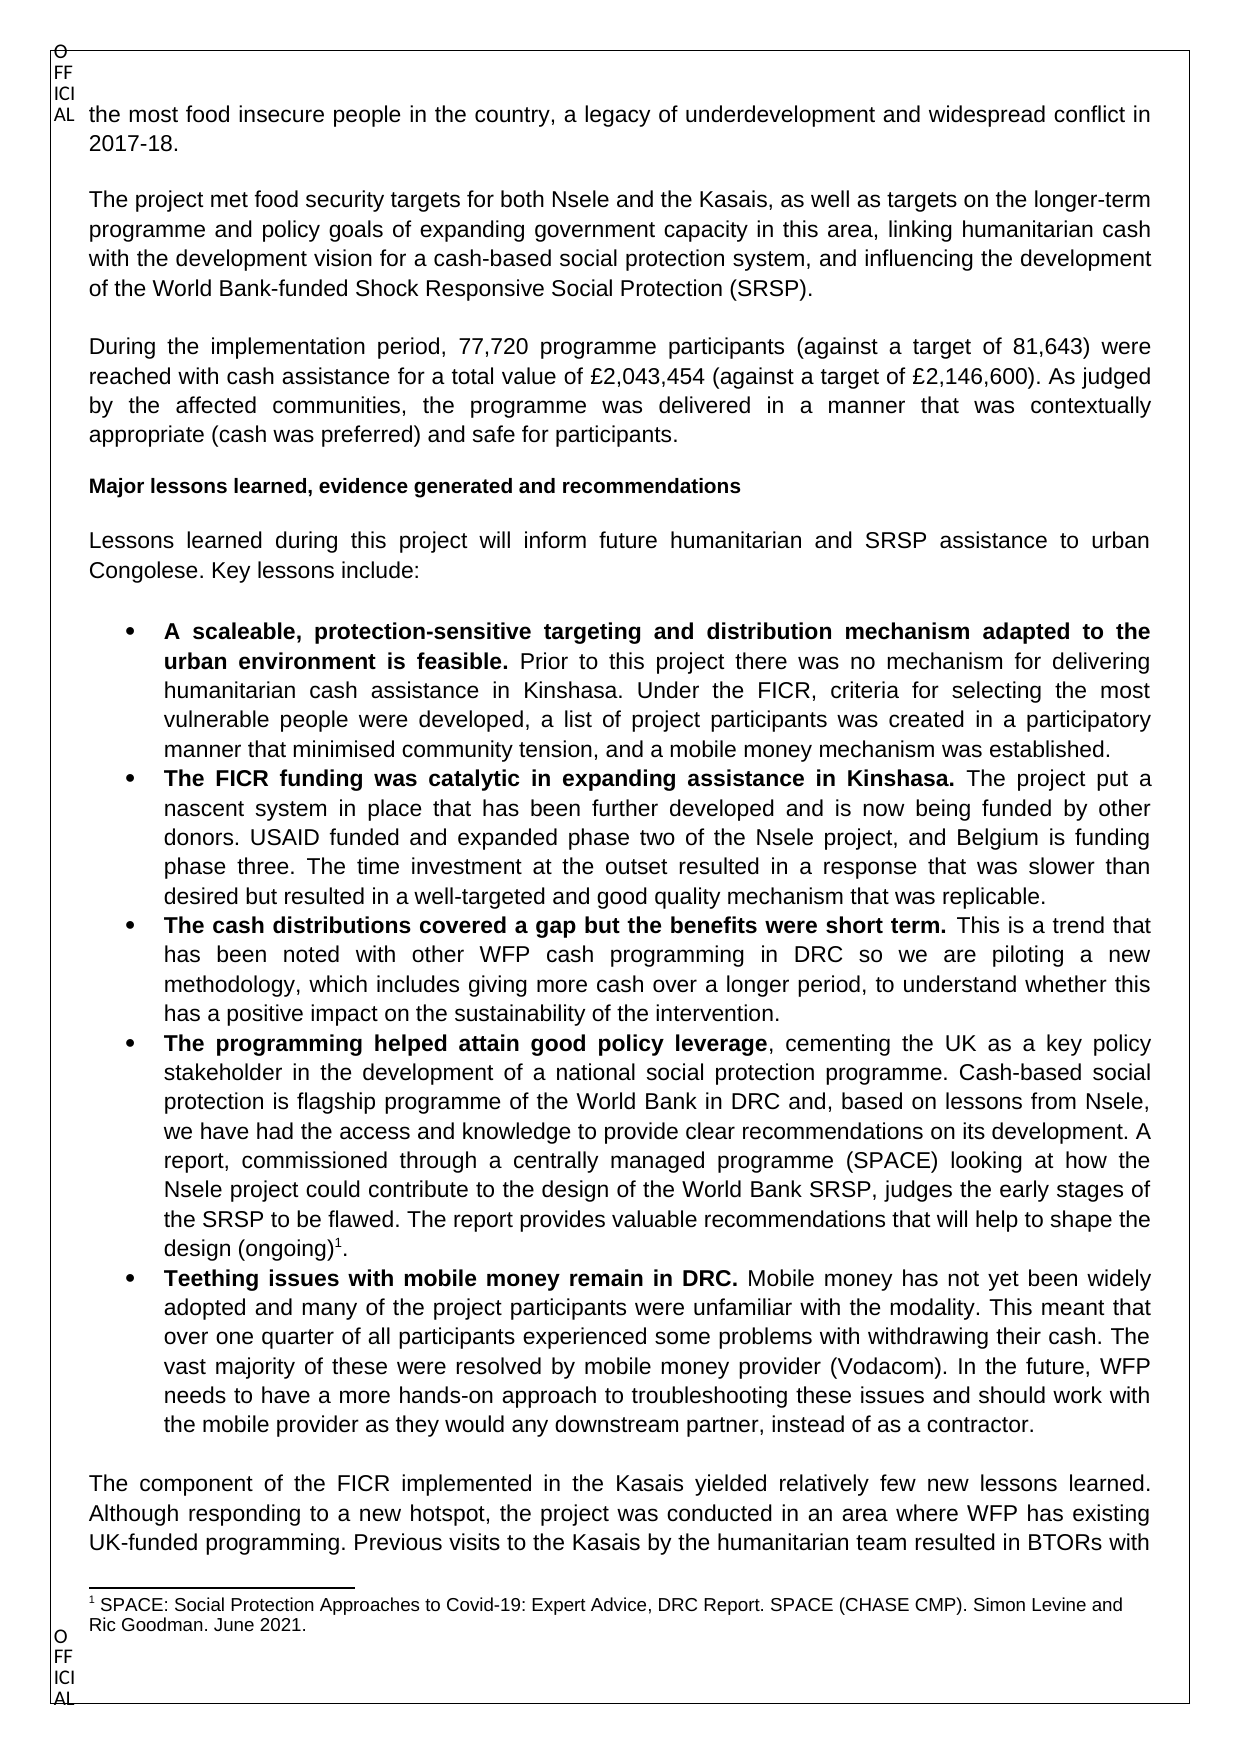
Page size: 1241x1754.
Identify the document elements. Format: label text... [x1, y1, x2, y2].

list The cash distributions covered a gap but the benefits were short term. This is a trend that has been noted with other WFP cash programming in DRC so we are piloting a new methodology, which includes giving more cash over a longer period, to understand whether this has a positive impact on the sustainability of the intervention. [126, 913, 1152, 1026]
text The project met food security targets for both Nsele and the Kasais, as well as targets on the longer-term programme and policy goals of expanding government capacity in this area, linking humanitarian cash with the development vision for a cash-based social protection system, and influencing the development of the World Bank-funded Shock Responsive Social Protection (SRSP). [89, 187, 1152, 301]
text Major lessons learned, evidence generated and recommendations [89, 475, 1152, 498]
list Teething issues with mobile money remain in DRC. Mobile money has not yet been widely adopted and many of the project participants were unfamiliar with the modality. This meant that over one quarter of all participants experienced some problems with withdrawing their cash. The vast majority of these were resolved by mobile money provider (Vodacom). In the future, WFP needs to have a more hands-on approach to troubleshooting these issues and should work with the mobile provider as they would any downstream partner, instead of as a contractor. [126, 1265, 1152, 1438]
text During the implementation period, 77,720 programme participants (against a target of 81,643) were reached with cash assistance for a total value of £2,043,454 (against a target of £2,146,600). As judged by the affected communities, the programme was delivered in a manner that was contextually appropriate (cash was preferred) and safe for participants. [89, 334, 1152, 448]
list The FICR funding was catalytic in expanding assistance in Kinshasa. The project put a nascent system in place that has been further developed and is now being funded by other donors. USAID funded and expanded phase two of the Nsele project, and Belgium is funding phase three. The time investment at the outset resulted in a response that was slower than desired but resulted in a well-targeted and good quality mechanism that was replicable. [126, 766, 1152, 909]
text Lessons learned during this project will inform future humanitarian and SRSP assistance to urban Congolese. Key lessons include: [89, 528, 1152, 583]
list A scaleable, protection-sensitive targeting and distribution mechanism adapted to the urban environment is feasible. Prior to this project there was no mechanism for delivering humanitarian cash assistance in Kinshasa. Under the FICR, criteria for selecting the most vulnerable people were developed, a list of project participants was created in a participatory manner that minimised community tension, and a mobile money mechanism was established. [126, 619, 1152, 762]
list The programming helped attain good policy leverage, cementing the UK as a key policy stakeholder in the development of a national social protection programme. Cash-based social protection is flagship programme of the World Bank in DRC and, based on lessons from Nsele, we have had the access and knowledge to provide clear recommendations on its development. A report, commissioned through a centrally managed programme (SPACE) looking at how the Nsele project could contribute to the design of the World Bank SRSP, judges the early stages of the SRSP to be flawed. The report provides valuable recommendations that will help to shape the design (ongoing). [126, 1030, 1152, 1261]
list SPACE: Social Protection Approaches to Covid-19: Expert Advice, DRC Report. SPACE (CHASE CMP). Simon Levine and Ric Goodman. June 2021. [89, 1594, 1152, 1636]
text The component of the FICR implemented in the Kasais yielded relatively few new lessons learned. Although responding to a new hotspot, the project was conducted in an area where WFP has existing UK-funded programming. Previous visits to the Kasais by the humanitarian team resulted in BTORs with [89, 1471, 1152, 1555]
text the most food insecure people in the country, a legacy of underdevelopment and widespread conflict in 2017-18. [89, 102, 1152, 157]
